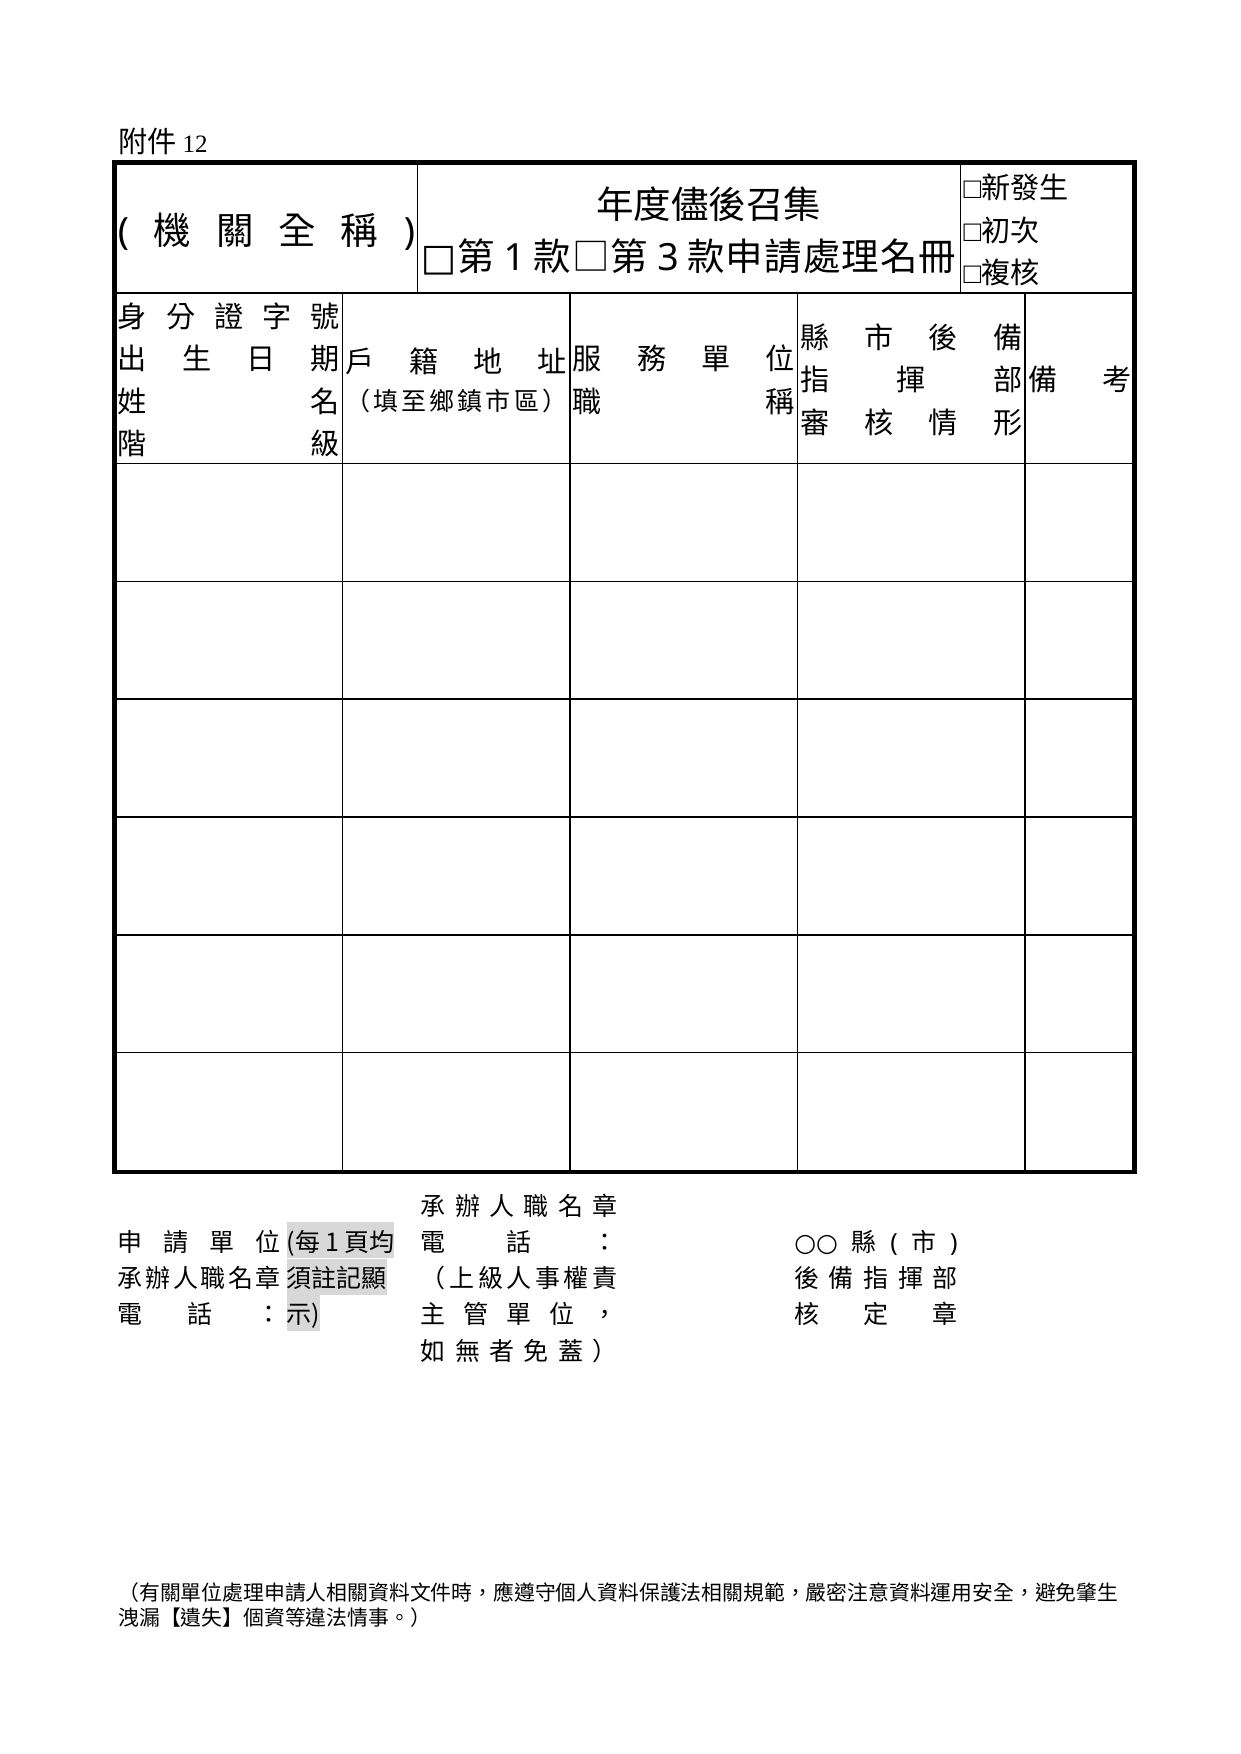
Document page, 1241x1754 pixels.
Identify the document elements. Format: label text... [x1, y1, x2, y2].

table_cell [1026, 936, 1132, 1052]
table_cell [1026, 818, 1132, 934]
table_cell [571, 936, 797, 1052]
table_header 年度儘後召集 □第1款□第3款申請處理名冊 [418, 165, 960, 292]
table_cell [343, 1053, 569, 1169]
table_cell [343, 700, 569, 816]
table_cell [117, 936, 342, 1052]
table_cell [621, 1174, 791, 1379]
table_cell [798, 700, 1024, 816]
table_cell 承辦人職名章 電話： （上級人事權責主管單位， 如無者免蓋） [418, 1174, 621, 1379]
table_cell [798, 818, 1024, 934]
table_cell [571, 582, 797, 698]
table_cell 申請單位 承辦人職名章 電話： [115, 1174, 284, 1379]
table_cell [798, 582, 1024, 698]
table_cell [117, 818, 342, 934]
table_cell 身分證字號 出生日期 姓名 階級 [117, 294, 342, 463]
table_cell [343, 936, 569, 1052]
table_cell [1026, 700, 1132, 816]
table_cell [117, 582, 342, 698]
table_cell [571, 1053, 797, 1169]
table_cell ○○縣(市) 後備指揮部 核定章 [791, 1174, 960, 1379]
table_cell [117, 464, 342, 581]
table_cell [343, 818, 569, 934]
table_cell [343, 464, 569, 581]
table_cell [798, 1053, 1024, 1169]
table_cell [117, 1053, 342, 1169]
text 附件12 [118, 118, 1122, 160]
table_cell [571, 818, 797, 934]
table_header □新發生 □初次 □複核 [961, 165, 1132, 292]
table_cell [571, 464, 797, 581]
table_cell 服務單位 職稱 [571, 294, 797, 463]
table_header (機關全稱) [117, 165, 417, 292]
table_cell [1026, 582, 1132, 698]
table_cell [960, 1174, 1134, 1379]
table_cell [571, 700, 797, 816]
table_cell 戶籍地址 （填至鄉鎮市區） [343, 294, 569, 463]
text （有關單位處理申請人相關資料文件時，應遵守個人資料保護法相關規範，嚴密注意資料運用安全，避免肇生洩漏【遺失】個資等違法情事。） [118, 1580, 1122, 1630]
table_cell [1026, 464, 1132, 581]
table_cell 備考 [1026, 294, 1132, 463]
table_cell (每1頁均須註記顯示) [284, 1174, 418, 1379]
table_cell [343, 582, 569, 698]
table_cell [798, 464, 1024, 581]
table_cell [1026, 1053, 1132, 1169]
table_cell 縣市後備 指揮部 審核情形 [798, 294, 1024, 463]
table_cell [798, 936, 1024, 1052]
table_cell [117, 700, 342, 816]
